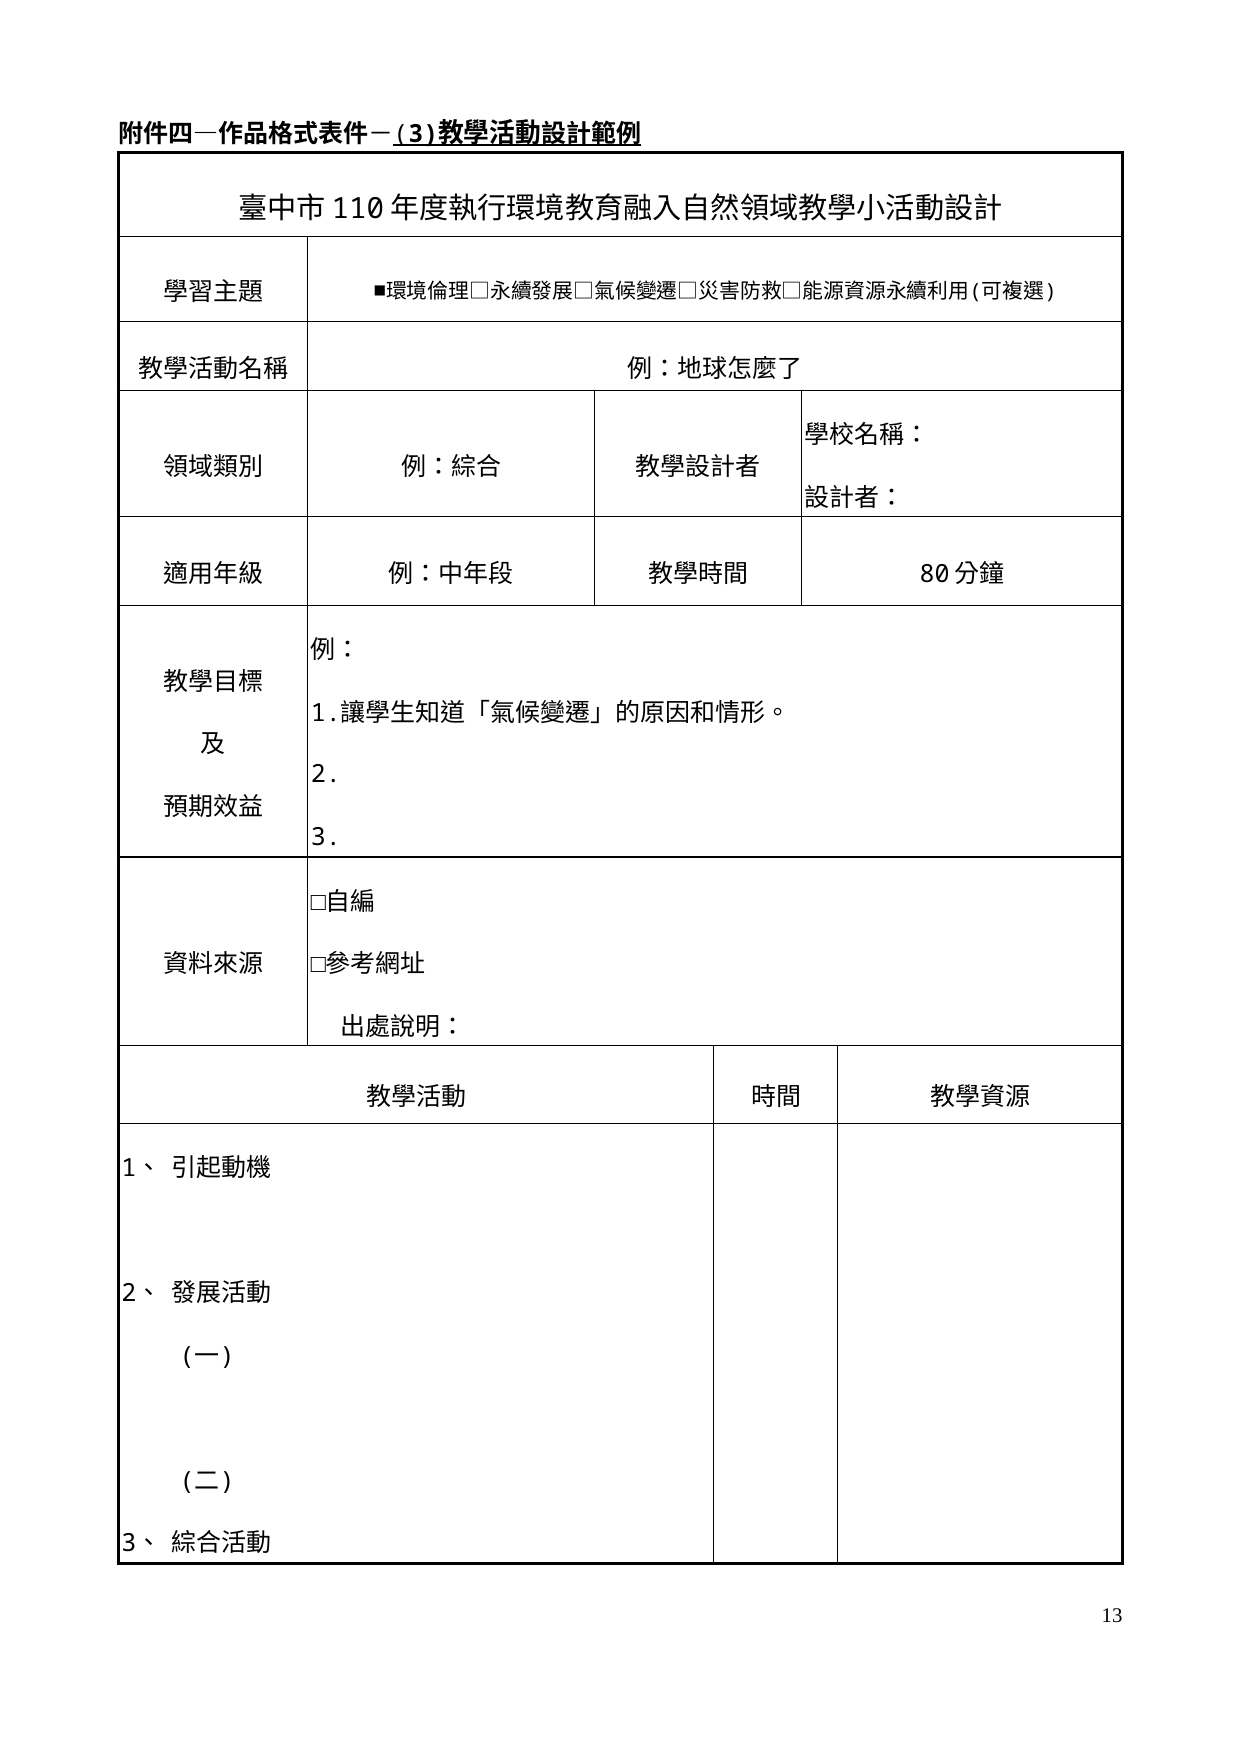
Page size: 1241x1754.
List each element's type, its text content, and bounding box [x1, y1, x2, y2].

table_cell 例：地球怎麼了 [308, 322, 1121, 390]
table_cell 教學資源 [838, 1046, 1121, 1123]
table_cell 領域類別 [120, 391, 307, 516]
table_cell 80分鐘 [802, 517, 1121, 605]
table_cell 教學活動名稱 [120, 322, 307, 390]
table_cell 教學時間 [595, 517, 801, 605]
table_cell [714, 1124, 837, 1562]
table_cell 學習主題 [120, 237, 307, 321]
table_cell 例：中年段 [308, 517, 594, 605]
table_cell 資料來源 [120, 858, 307, 1045]
text 附件四—作品格式表件－(3)教學活動設計範例 [118, 89, 1122, 151]
table_cell 教學目標 及 預期效益 [120, 606, 307, 856]
table_cell 時間 [714, 1046, 837, 1123]
table_cell ■環境倫理□永續發展□氣候變遷□災害防救□能源資源永續利用(可複選) [308, 237, 1121, 321]
table_cell □自編 □參考網址 出處說明： [308, 858, 1121, 1045]
table_header 臺中市110年度執行環境教育融入自然領域教學小活動設計 [120, 154, 1121, 236]
table_cell 適用年級 [120, 517, 307, 605]
table_cell 教學設計者 [595, 391, 801, 516]
table_cell [838, 1124, 1121, 1562]
table_cell 例：綜合 [308, 391, 594, 516]
table_cell 例： 1.讓學生知道「氣候變遷」的原因和情形。 2. 3. [308, 606, 1121, 856]
table_cell 引起動機 發展活動 (一) (二) 綜合活動 [120, 1124, 713, 1562]
table_cell 學校名稱： 設計者： [802, 391, 1121, 516]
table_cell 教學活動 [120, 1046, 713, 1123]
